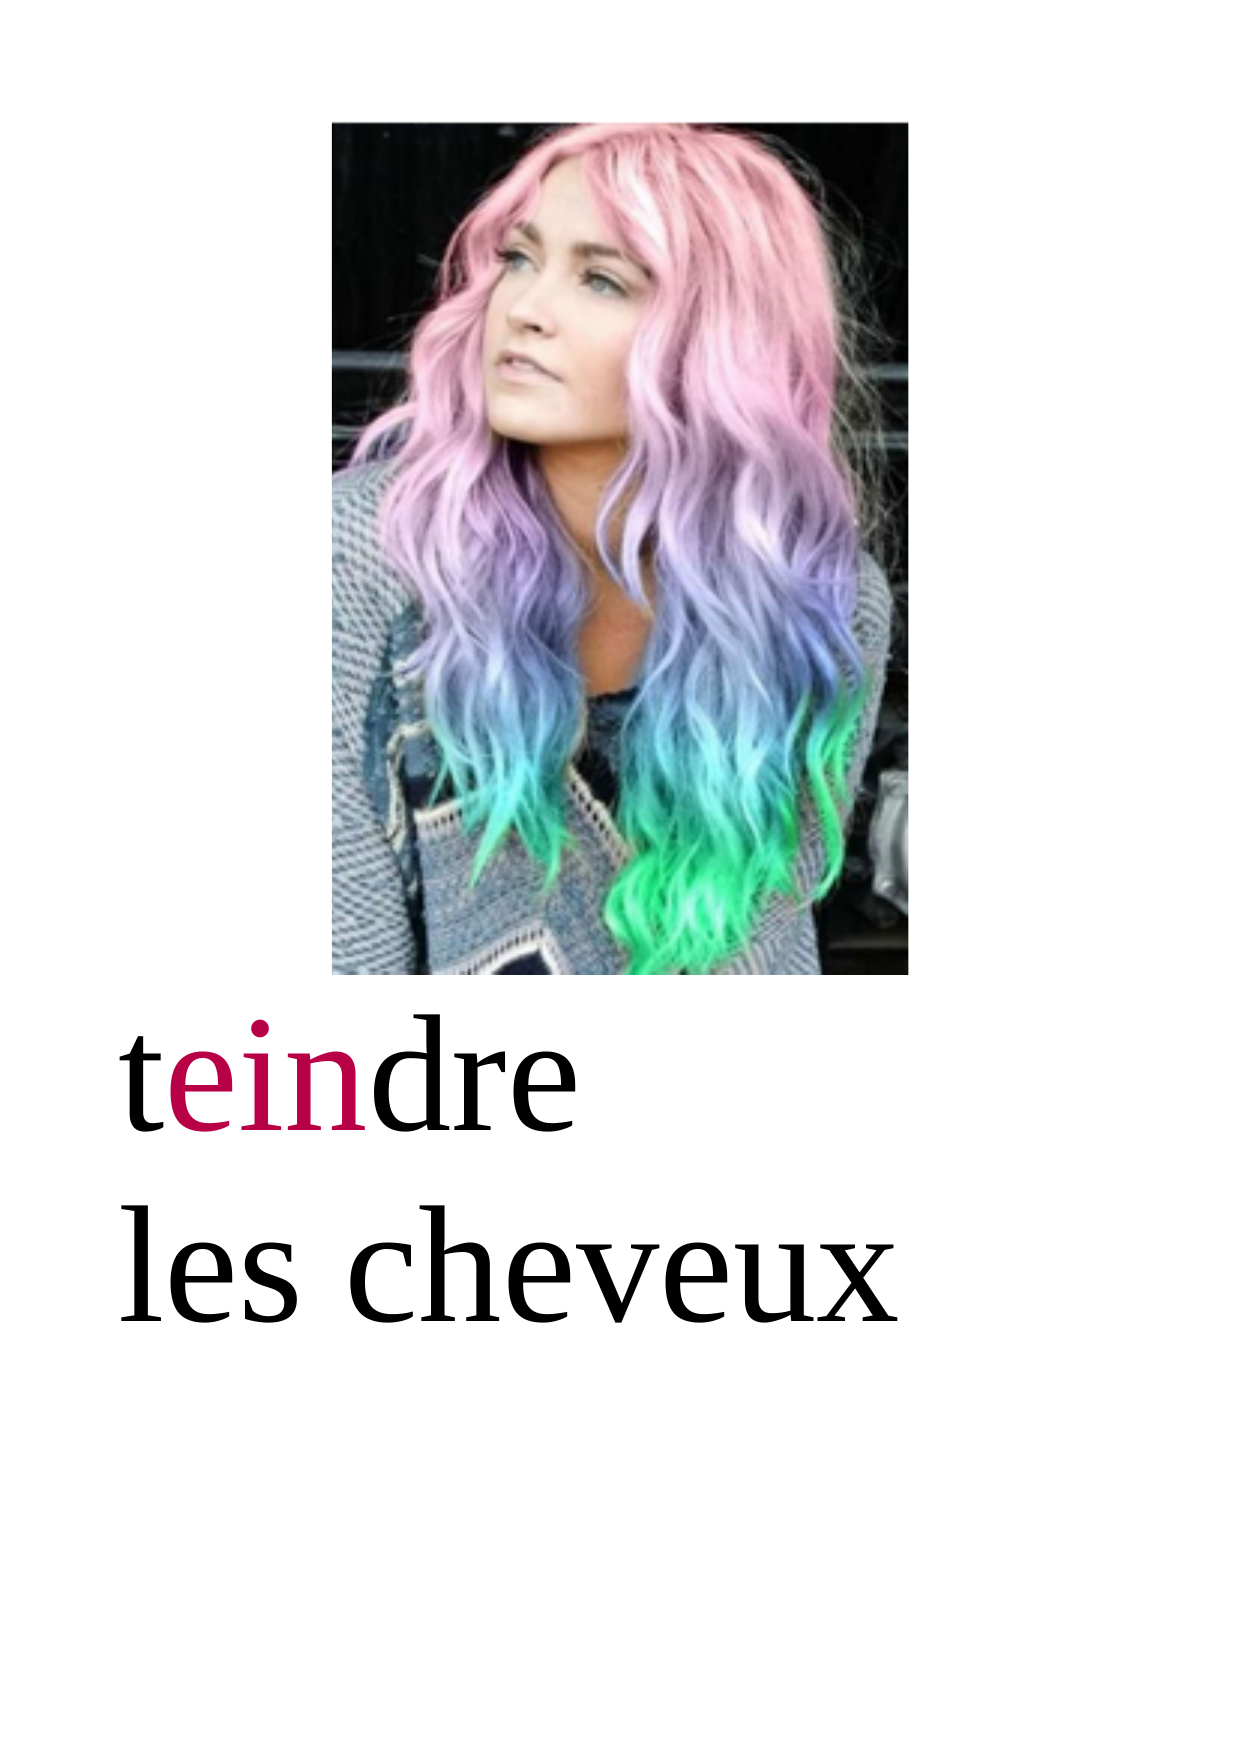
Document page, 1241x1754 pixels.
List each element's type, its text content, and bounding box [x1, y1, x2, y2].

text les cheveux [118, 1166, 1122, 1358]
picture [331, 118, 909, 975]
text teindre [118, 118, 1122, 1166]
